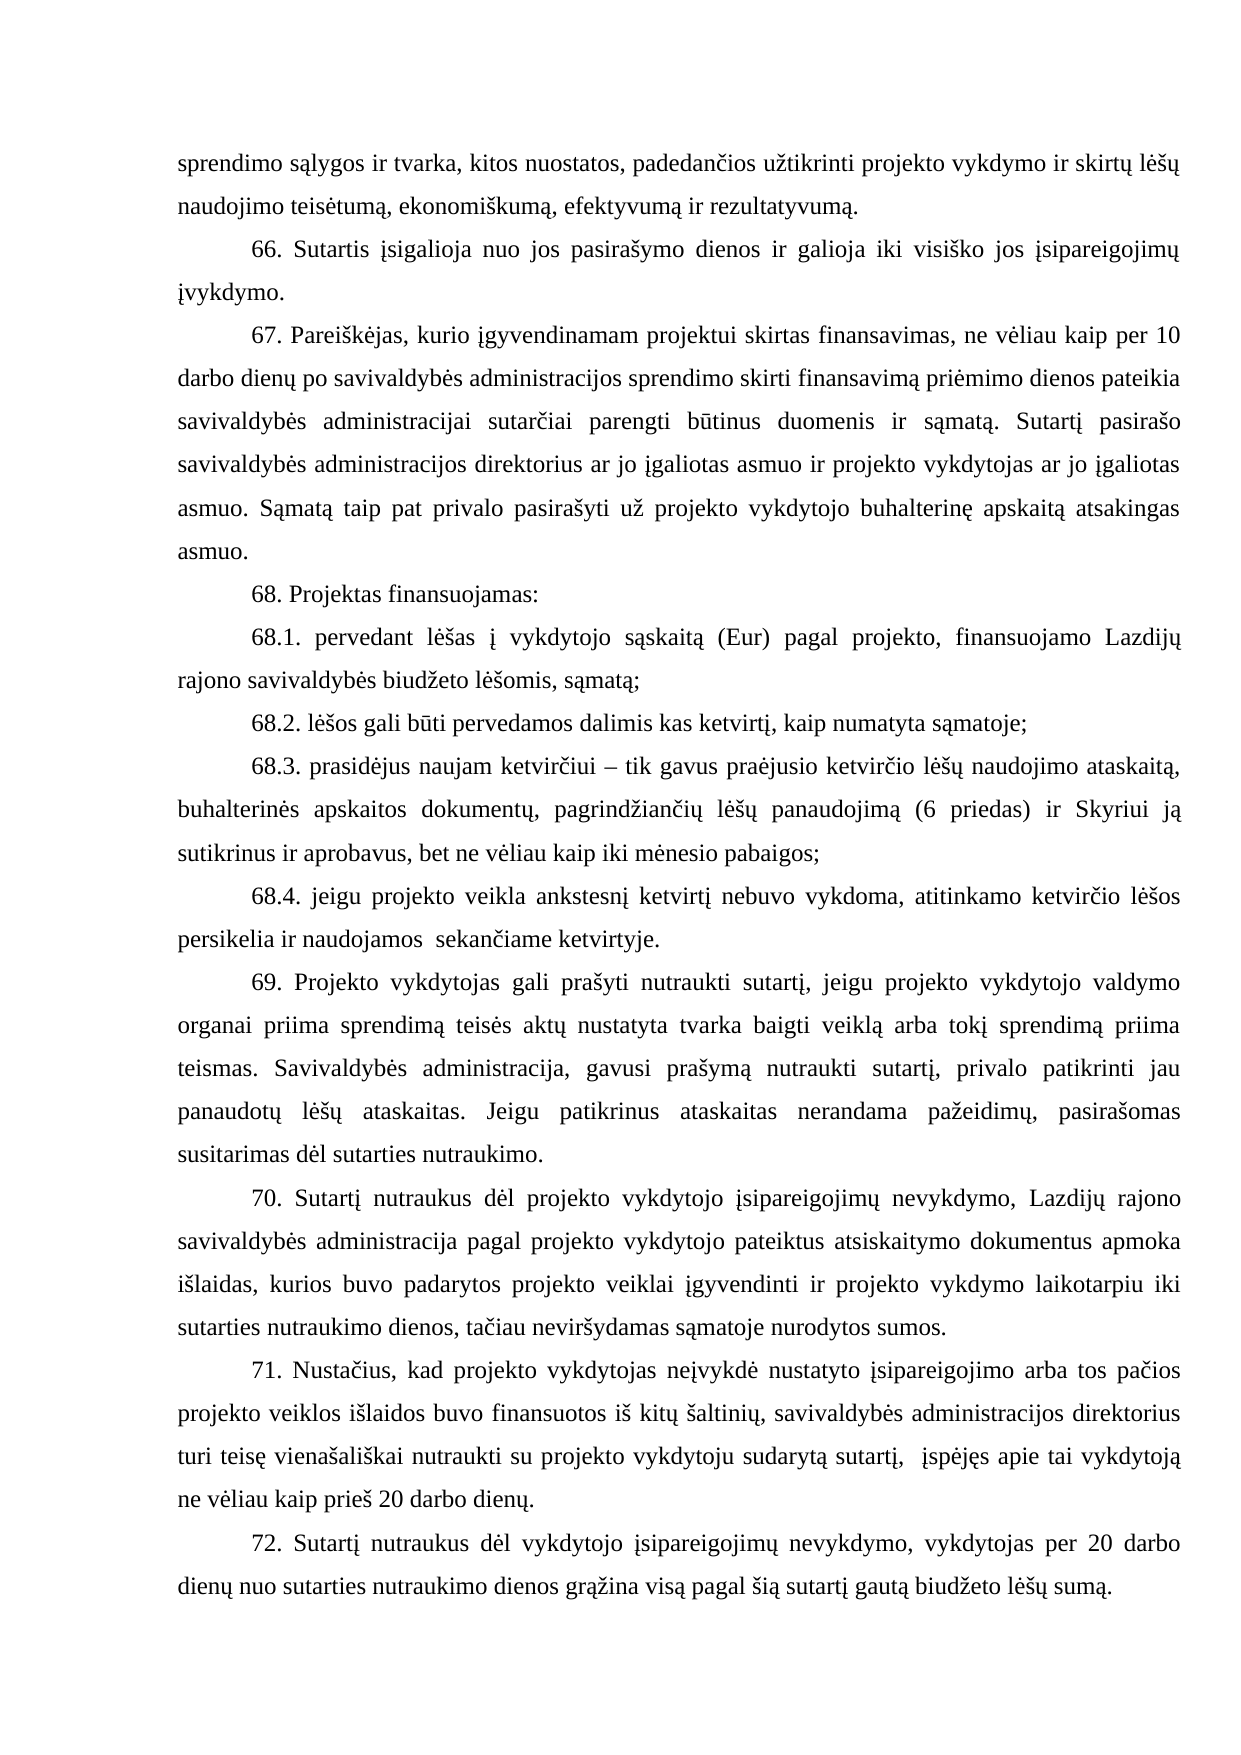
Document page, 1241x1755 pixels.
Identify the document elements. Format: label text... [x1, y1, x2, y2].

text 69. Projekto vykdytojas gali prašyti nutraukti sutartį, jeigu projekto vykdytojo valdymo organai priima sprendimą teisės aktų nustatyta tvarka baigti veiklą arba tokį sprendimą priima teismas. Savivaldybės administracija, gavusi prašymą nutraukti sutartį, privalo patikrinti jau panaudotų lėšų ataskaitas. Jeigu patikrinus ataskaitas nerandama pažeidimų, pasirašomas susitarimas dėl sutarties nutraukimo. [177, 967, 1181, 1168]
text 71. Nustačius, kad projekto vykdytojas neįvykdė nustatyto įsipareigojimo arba tos pačios projekto veiklos išlaidos buvo finansuotos iš kitų šaltinių, savivaldybės administracijos direktorius turi teisę vienašališkai nutraukti su projekto vykdytoju sudarytą sutartį, įspėjęs apie tai vykdytoją ne vėliau kaip prieš 20 darbo dienų. [177, 1355, 1181, 1513]
text 68.4. jeigu projekto veikla ankstesnį ketvirtį nebuvo vykdoma, atitinkamo ketvirčio lėšos persikelia ir naudojamos sekančiame ketvirtyje. [177, 881, 1181, 953]
text 68.1. pervedant lėšas į vykdytojo sąskaitą (Eur) pagal projekto, finansuojamo Lazdijų rajono savivaldybės biudžeto lėšomis, sąmatą; [177, 622, 1181, 694]
text 68.3. prasidėjus naujam ketvirčiui – tik gavus praėjusio ketvirčio lėšų naudojimo ataskaitą, buhalterinės apskaitos dokumentų, pagrindžiančių lėšų panaudojimą (6 priedas) ir Skyriui ją sutikrinus ir aprobavus, bet ne vėliau kaip iki mėnesio pabaigos; [177, 751, 1181, 866]
text 68.2. lėšos gali būti pervedamos dalimis kas ketvirtį, kaip numatyta sąmatoje; [177, 708, 1181, 737]
text sprendimo sąlygos ir tvarka, kitos nuostatos, padedančios užtikrinti projekto vykdymo ir skirtų lėšų naudojimo teisėtumą, ekonomiškumą, efektyvumą ir rezultatyvumą. [177, 148, 1181, 219]
text 70. Sutartį nutraukus dėl projekto vykdytojo įsipareigojimų nevykdymo, Lazdijų rajono savivaldybės administracija pagal projekto vykdytojo pateiktus atsiskaitymo dokumentus apmoka išlaidas, kurios buvo padarytos projekto veiklai įgyvendinti ir projekto vykdymo laikotarpiu iki sutarties nutraukimo dienos, tačiau neviršydamas sąmatoje nurodytos sumos. [177, 1183, 1181, 1341]
text 72. Sutartį nutraukus dėl vykdytojo įsipareigojimų nevykdymo, vykdytojas per 20 darbo dienų nuo sutarties nutraukimo dienos grąžina visą pagal šią sutartį gautą biudžeto lėšų sumą. [177, 1528, 1181, 1599]
text 68. Projektas finansuojamas: [177, 579, 1181, 608]
text 67. Pareiškėjas, kurio įgyvendinamam projektui skirtas finansavimas, ne vėliau kaip per 10 darbo dienų po savivaldybės administracijos sprendimo skirti finansavimą priėmimo dienos pateikia savivaldybės administracijai sutarčiai parengti būtinus duomenis ir sąmatą. Sutartį pasirašo savivaldybės administracijos direktorius ar jo įgaliotas asmuo ir projekto vykdytojas ar jo įgaliotas asmuo. Sąmatą taip pat privalo pasirašyti už projekto vykdytojo buhalterinę apskaitą atsakingas asmuo. [177, 320, 1181, 564]
text 66. Sutartis įsigalioja nuo jos pasirašymo dienos ir galioja iki visiško jos įsipareigojimų įvykdymo. [177, 234, 1181, 306]
